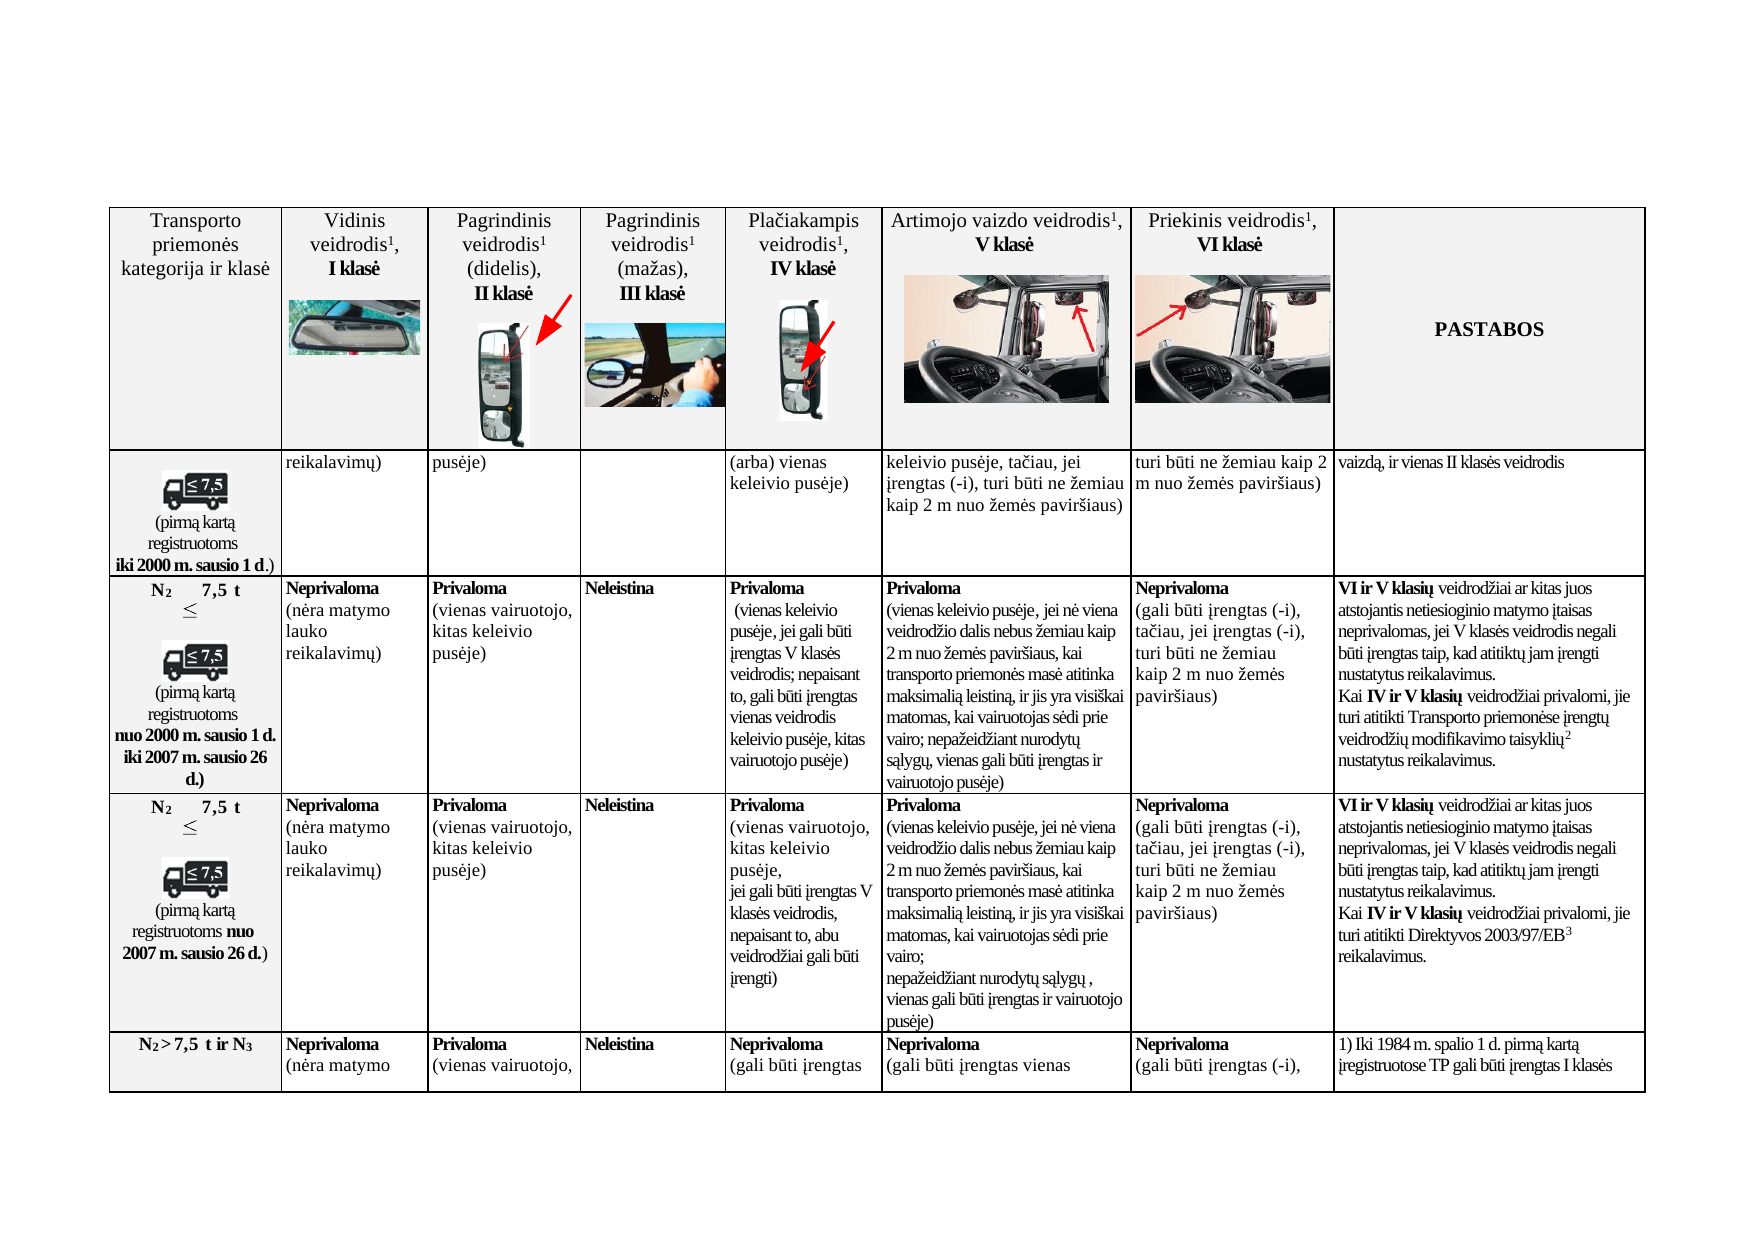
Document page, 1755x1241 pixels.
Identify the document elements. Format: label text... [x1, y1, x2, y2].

table_cell N2 7,5 t (ženklas) (pirmą kartą registruotoms nuo 2007 m. sausio 26 d.) [110, 794, 281, 1031]
table_cell Privaloma (vienas vairuotojo, kitas keleivio pusėje) [429, 794, 580, 1031]
table_cell turi būti ne žemiau kaip 2 m nuo žemės paviršiaus) [1132, 451, 1333, 575]
table_header Vidinis veidrodis1, I klasė (ženklas) [282, 208, 427, 449]
table_cell Privaloma (vienas keleivio pusėje, jei nė viena veidrodžio dalis nebus žemiau kaip 2 m nuo žemės paviršiaus, kai transporto priemonės masė atitinka maksimalią leistiną, ir jis yra visiškai matomas, kai vairuotojas sėdi prie vairo; nepažeidžiant nurodytų sąlygų, vienas gali būti įrengtas ir vairuotojo pusėje) [883, 577, 1130, 792]
table_cell Neprivaloma (nėra matymo lauko reikalavimų) [282, 794, 427, 1031]
table_cell N2 7,5 t (ženklas) (pirmą kartą registruotoms nuo 2000 m. sausio 1 d. iki 2007 m. sausio 26 d.) [110, 577, 281, 792]
table_cell Privaloma (vienas keleivio pusėje, jei gali būti įrengtas V klasės veidrodis; nepaisant to, gali būti įrengtas vienas veidrodis keleivio pusėje, kitas vairuotojo pusėje) [726, 577, 881, 792]
table_header Artimojo vaizdo veidrodis1, V klasė (ženklas) [883, 208, 1130, 449]
table_cell Neprivaloma (gali būti įrengtas (-i), [1132, 1033, 1333, 1091]
table_cell Neprivaloma (gali būti įrengtas (-i), tačiau, jei įrengtas (-i), turi būti ne žemiau kaip 2 m nuo žemės paviršiaus) [1132, 794, 1333, 1031]
table_cell Neleistina [581, 1033, 725, 1091]
table_cell Neleistina [581, 577, 725, 792]
table_cell Neprivaloma (gali būti įrengtas [726, 1033, 881, 1091]
table_header Pagrindinis veidrodis1 (didelis), II klasė (ženklas) [429, 208, 580, 449]
table_cell keleivio pusėje, tačiau, jei įrengtas (-i), turi būti ne žemiau kaip 2 m nuo žemės paviršiaus) [883, 451, 1130, 575]
table_cell N2 > 7,5 t ir N3 (ženklas) (pirmą kartą registruotoms iki 2000 m. sausio 1 d.) [110, 1033, 281, 1091]
table_cell Privaloma (vienas vairuotojo, kitas keleivio pusėje, jei gali būti įrengtas V klasės veidrodis, nepaisant to, abu veidrodžiai gali būti įrengti) [726, 794, 881, 1031]
table_cell vaizdą, ir vienas II klasės veidrodis [1335, 451, 1644, 575]
table_header Pagrindinis veidrodis1 (mažas), III klasė (ženklas) [581, 208, 725, 449]
table_cell VI ir V klasių veidrodžiai ar kitas juos atstojantis netiesioginio matymo įtaisas neprivalomas, jei V klasės veidrodis negali būti įrengtas taip, kad atitiktų jam įrengti nustatytus reikalavimus. Kai IV ir V klasių veidrodžiai privalomi, jie turi atitikti Transporto priemonėse įrengtų veidrodžių modifikavimo taisyklių2 nustatytus reikalavimus. [1335, 577, 1644, 792]
table_cell VI ir V klasių veidrodžiai ar kitas juos atstojantis netiesioginio matymo įtaisas neprivalomas, jei V klasės veidrodis negali būti įrengtas taip, kad atitiktų jam įrengti nustatytus reikalavimus. Kai IV ir V klasių veidrodžiai privalomi, jie turi atitikti Direktyvos 2003/97/EB3 reikalavimus. [1335, 794, 1644, 1031]
table_cell Neprivaloma (nėra matymo [282, 1033, 427, 1091]
table_header Plačiakampis veidrodis1, IV klasė (ženklas) [726, 208, 881, 449]
table_cell N2 7,5 t (ženklas) (pirmą kartą registruotoms iki 2000 m. sausio 1 d.) [110, 451, 281, 575]
table_cell Privaloma (vienas vairuotojo, kitas keleivio pusėje) [429, 577, 580, 792]
table_cell Neprivaloma (nėra matymo lauko reikalavimų) [282, 577, 427, 792]
table_cell Neprivaloma (gali būti įrengtas (-i), tačiau, jei įrengtas (-i), turi būti ne žemiau kaip 2 m nuo žemės paviršiaus) [1132, 577, 1333, 792]
table_cell pusėje) [429, 451, 580, 575]
table_cell Neleistina [581, 794, 725, 1031]
table_cell Neprivaloma (gali būti įrengtas vienas [883, 1033, 1130, 1091]
table_header PASTABOS [1335, 208, 1644, 449]
table_header Priekinis veidrodis1, VI klasė (ženklas) [1132, 208, 1333, 449]
table_cell Privaloma (vienas vairuotojo, [429, 1033, 580, 1091]
table_cell Privaloma (vienas keleivio pusėje, jei nė viena veidrodžio dalis nebus žemiau kaip 2 m nuo žemės paviršiaus, kai transporto priemonės masė atitinka maksimalią leistiną, ir jis yra visiškai matomas, kai vairuotojas sėdi prie vairo; nepažeidžiant nurodytų sąlygų , vienas gali būti įrengtas ir vairuotojo pusėje) [883, 794, 1130, 1031]
table_cell [581, 451, 725, 575]
table_header Transporto priemonės kategorija ir klasė [110, 208, 281, 449]
table_cell (arba) vienas keleivio pusėje) [726, 451, 881, 575]
table_cell reikalavimų) [282, 451, 427, 575]
table_cell 1) Iki 1984 m. spalio 1 d. pirmą kartą įregistruotose TP gali būti įrengtas I klasės [1335, 1033, 1644, 1091]
